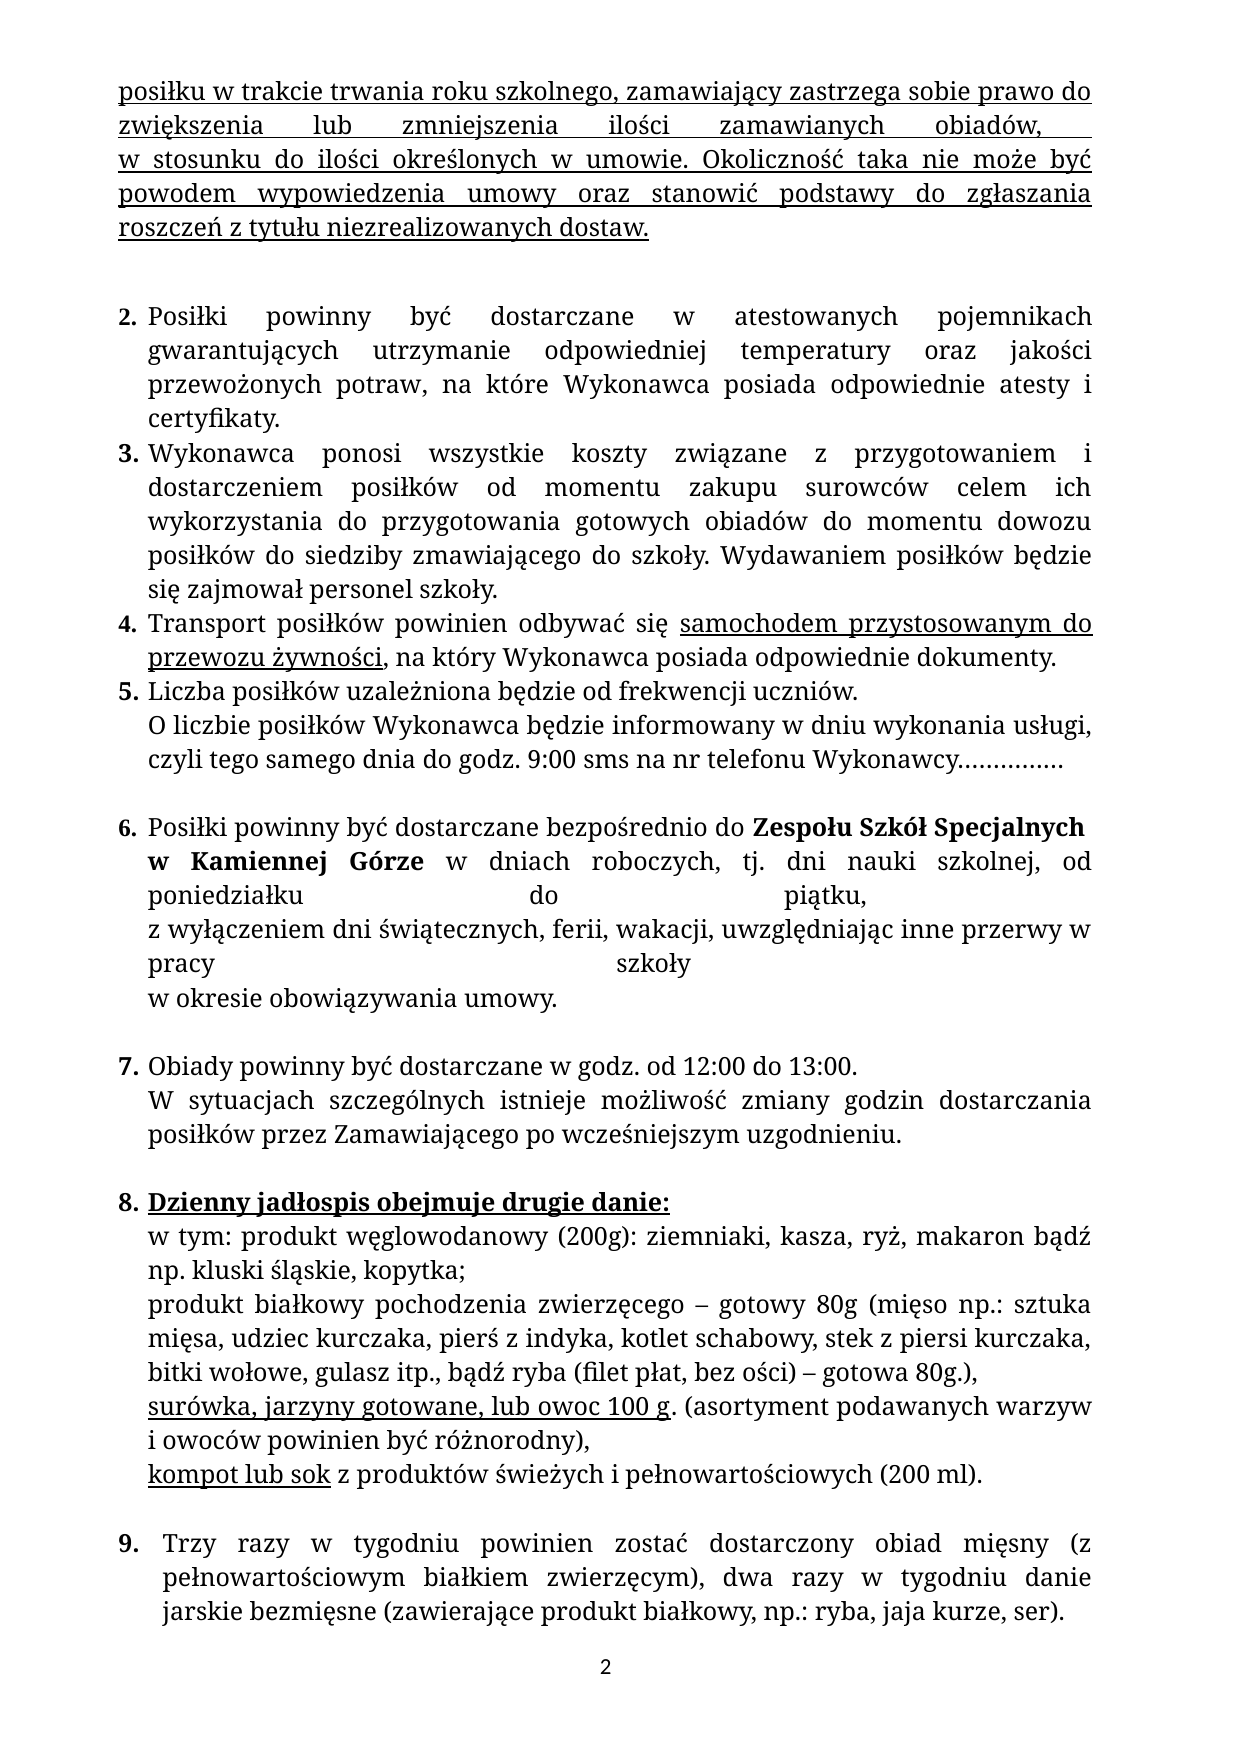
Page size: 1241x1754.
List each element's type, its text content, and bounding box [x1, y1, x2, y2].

text powodem wypowiedzenia umowy oraz stanowić podstawy do zgłaszania [118, 173, 1092, 205]
text O liczbie posiłków Wykonawca będzie informowany w dniu wykonania usługi, czyli tego samego dnia do godz. 9:00 sms na nr telefonu Wykonawcy…………… [148, 708, 1092, 776]
list Posiłki powinny być dostarczane w atestowanych pojemnikach gwarantujących utrzymanie odpowiedniej temperatury oraz jakości przewożonych potraw, na które Wykonawca posiada odpowiednie atesty i certyfikaty. [118, 299, 1092, 435]
text zwiększenia lub zmniejszenia ilości zamawianych obiadów, [118, 104, 1092, 137]
list Dzienny jadłospis obejmuje drugie danie: [118, 1184, 1092, 1219]
text posiłku w trakcie trwania roku szkolnego, zamawiający zastrzega sobie prawo do [118, 74, 1092, 103]
text W sytuacjach szczególnych istnieje możliwość zmiany godzin dostarczania posiłków przez Zamawiającego po wcześniejszym uzgodnieniu. [148, 1082, 1092, 1151]
list Transport posiłków powinien odbywać się samochodem przystosowanym do przewozu żywności, na który Wykonawca posiada odpowiednie dokumenty. [118, 606, 1092, 674]
text w tym: produkt węglowodanowy (200g): ziemniaki, kasza, ryż, makaron bądź np. kluski śląskie, kopytka; [148, 1219, 1092, 1287]
text kompot lub sok z produktów świeżych i pełnowartościowych (200 ml). [148, 1457, 1092, 1491]
list Trzy razy w tygodniu powinien zostać dostarczony obiad mięsny (z pełnowartościowym białkiem zwierzęcym), dwa razy w tygodniu danie jarskie bezmięsne (zawierające produkt białkowy, np.: ryba, jaja kurze, ser). [118, 1525, 1092, 1627]
list Obiady powinny być dostarczane w godz. od 12:00 do 13:00. [118, 1048, 1092, 1082]
list Liczba posiłków uzależniona będzie od frekwencji uczniów. [118, 674, 1092, 708]
list Wykonawca ponosi wszystkie koszty związane z przygotowaniem i dostarczeniem posiłków od momentu zakupu surowców celem ich wykorzystania do przygotowania gotowych obiadów do momentu dowozu posiłków do siedziby zmawiającego do szkoły. Wydawaniem posiłków będzie się zajmował personel szkoły. [118, 435, 1092, 606]
text surówka, jarzyny gotowane, lub owoc 100 g. (asortyment podawanych warzyw i owoców powinien być różnorodny), [148, 1389, 1092, 1457]
text produkt białkowy pochodzenia zwierzęcego – gotowy 80g (mięso np.: sztuka mięsa, udziec kurczaka, pierś z indyka, kotlet schabowy, stek z piersi kurczaka, bitki wołowe, gulasz itp., bądź ryba (filet płat, bez ości) – gotowa 80g.), [148, 1287, 1092, 1389]
text w stosunku do ilości określonych w umowie. Okoliczność taka nie może być [118, 138, 1092, 171]
text roszczeń z tytułu niezrealizowanych dostaw. [118, 207, 1092, 244]
list Posiłki powinny być dostarczane bezpośrednio do Zespołu Szkół Specjalnych w Kamiennej Górze w dniach roboczych, tj. dni nauki szkolnej, od poniedziałku do piątku, z wyłączeniem dni świątecznych, ferii, wakacji, uwzględniając inne przerwy w pracy szkoły w okresie obowiązywania umowy. [118, 810, 1092, 1014]
